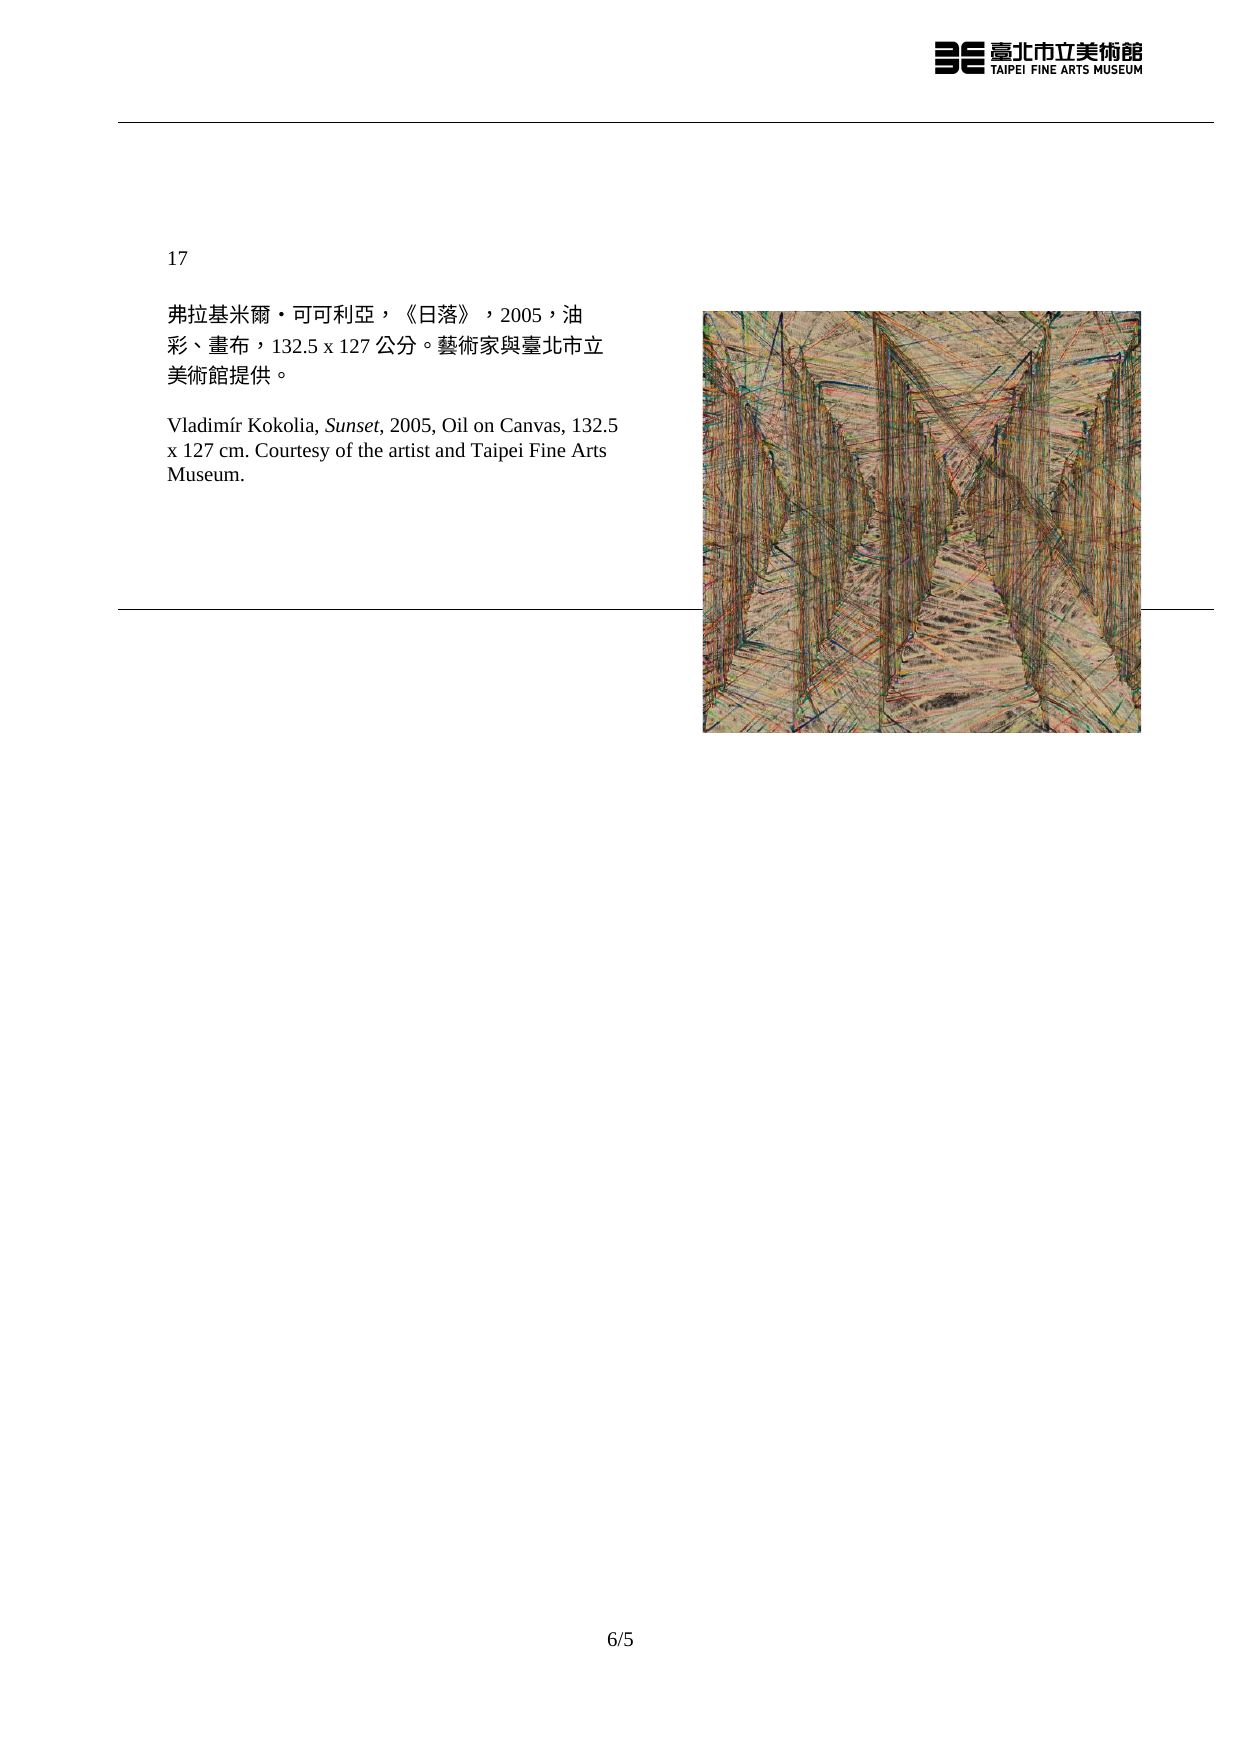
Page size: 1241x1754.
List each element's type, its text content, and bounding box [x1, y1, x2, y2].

table_cell 17 弗拉基米爾・可可利亞，《日落》，2005，油彩、畫布，132.5 x 127 公分。藝術家與臺北市立美術館提供。 Vladimír Kokolia, Sunset, 2005, Oil on Canvas, 132.5 x 127 cm. Courtesy of the artist and Taipei Fine Arts Museum. [118, 123, 631, 609]
table_cell [631, 123, 1214, 609]
